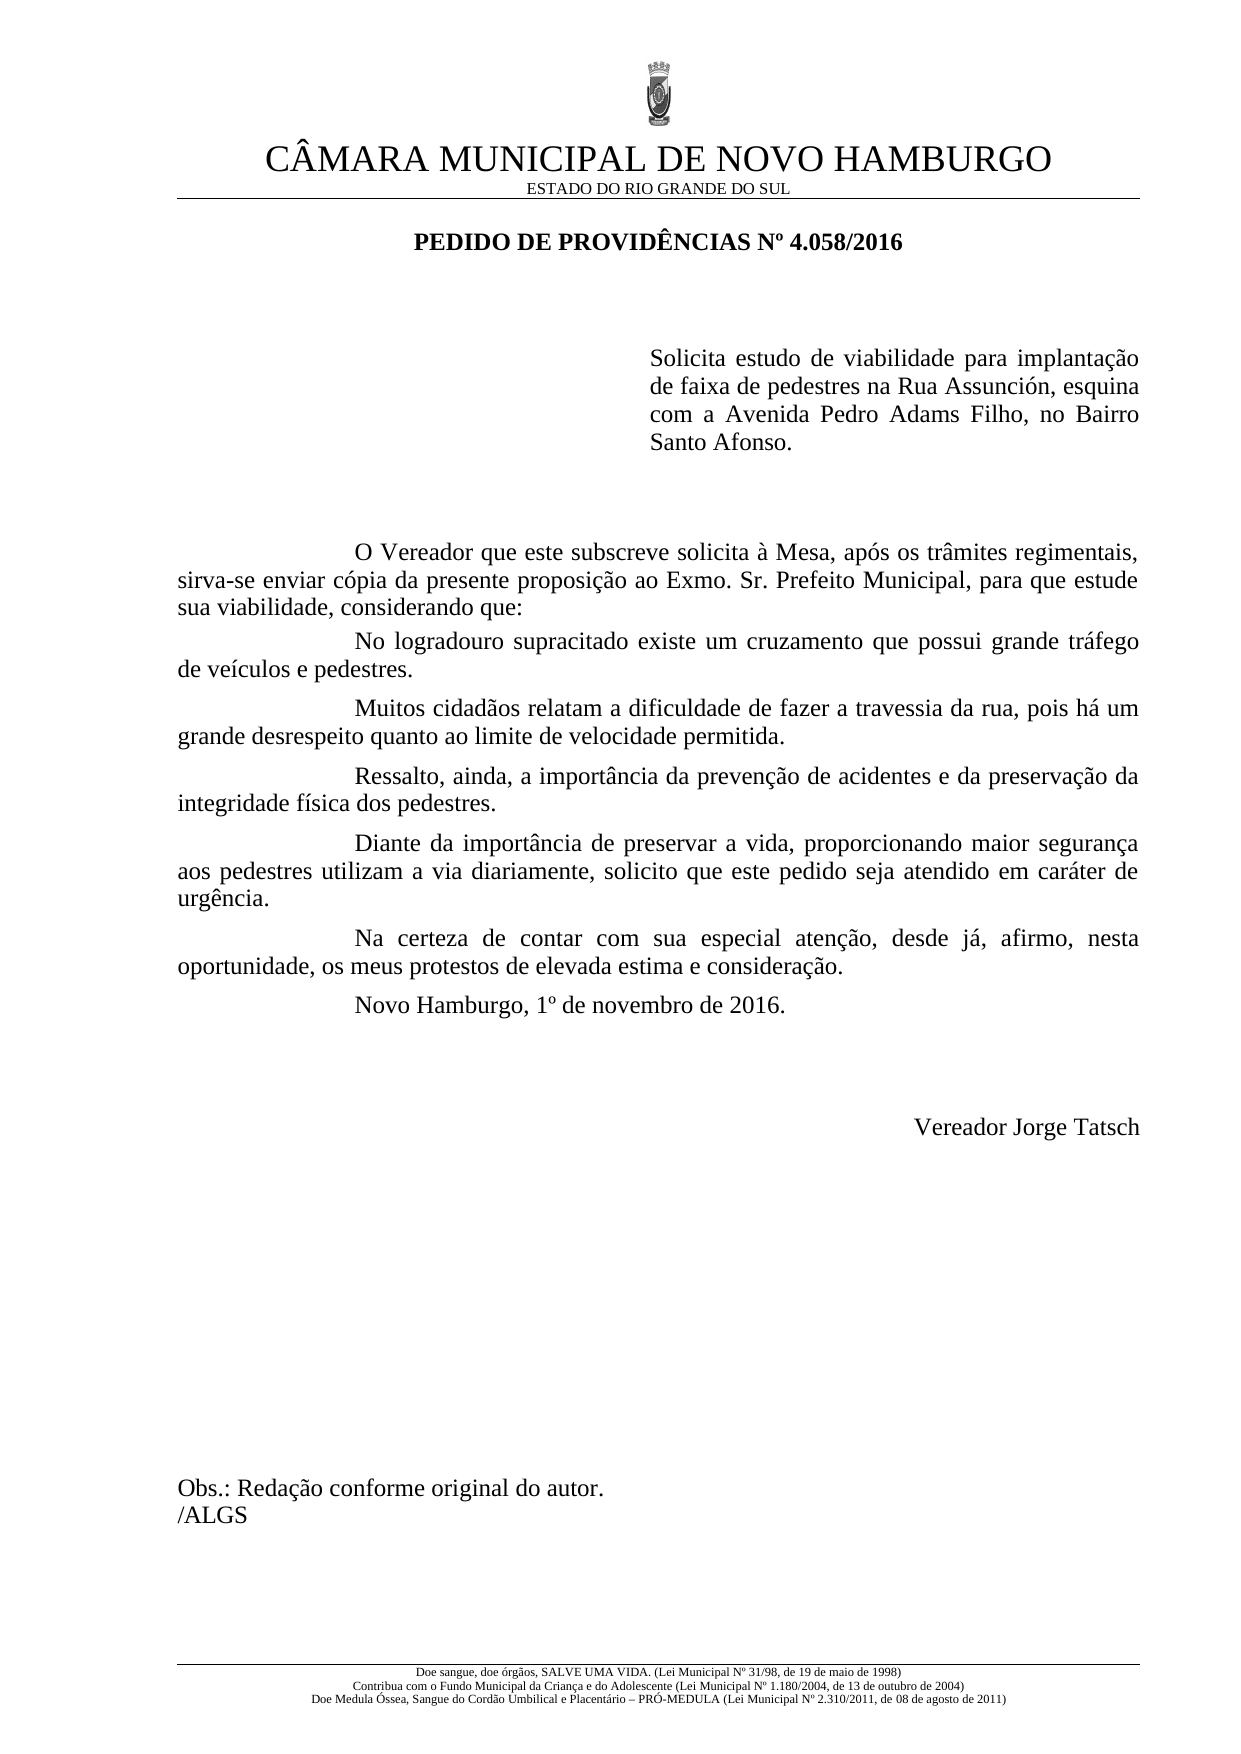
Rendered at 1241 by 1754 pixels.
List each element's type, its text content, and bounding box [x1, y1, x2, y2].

text Obs.: Redação conforme original do autor. [177, 1474, 1140, 1501]
text Ressalto, ainda, a importância da prevenção de acidentes e da preservação da integridade física dos pedestres. [177, 762, 1140, 817]
text Muitos cidadãos relatam a dificuldade de fazer a travessia da rua, pois há um grande desrespeito quanto ao limite de velocidade permitida. [177, 694, 1140, 750]
text No logradouro supracitado existe um cruzamento que possui grande tráfego de veículos e pedestres. [177, 627, 1140, 683]
text PEDIDO DE PROVIDÊNCIAS Nº 4.058/2016 [177, 228, 1140, 256]
text O Vereador que este subscreve solicita à Mesa, após os trâmites regimentais, sirva-se enviar cópia da presente proposição ao Exmo. Sr. Prefeito Municipal, para que estude sua viabilidade, considerando que: [177, 538, 1140, 621]
text /ALGS [177, 1501, 1140, 1529]
text Na certeza de contar com sua especial atenção, desde já, afirmo, nesta oportunidade, os meus protestos de elevada estima e consideração. [177, 924, 1140, 979]
text Solicita estudo de viabilidade para implantação de faixa de pedestres na Rua Assunción, esquina com a Avenida Pedro Adams Filho, no Bairro Santo Afonso. [649, 344, 1140, 455]
text Vereador Jorge Tatsch [177, 1113, 1140, 1141]
text Diante da importância de preservar a vida, proporcionando maior segurança aos pedestres utilizam a via diariamente, solicito que este pedido seja atendido em caráter de urgência. [177, 829, 1140, 912]
text Novo Hamburgo, 1º de novembro de 2016. [177, 991, 1140, 1019]
